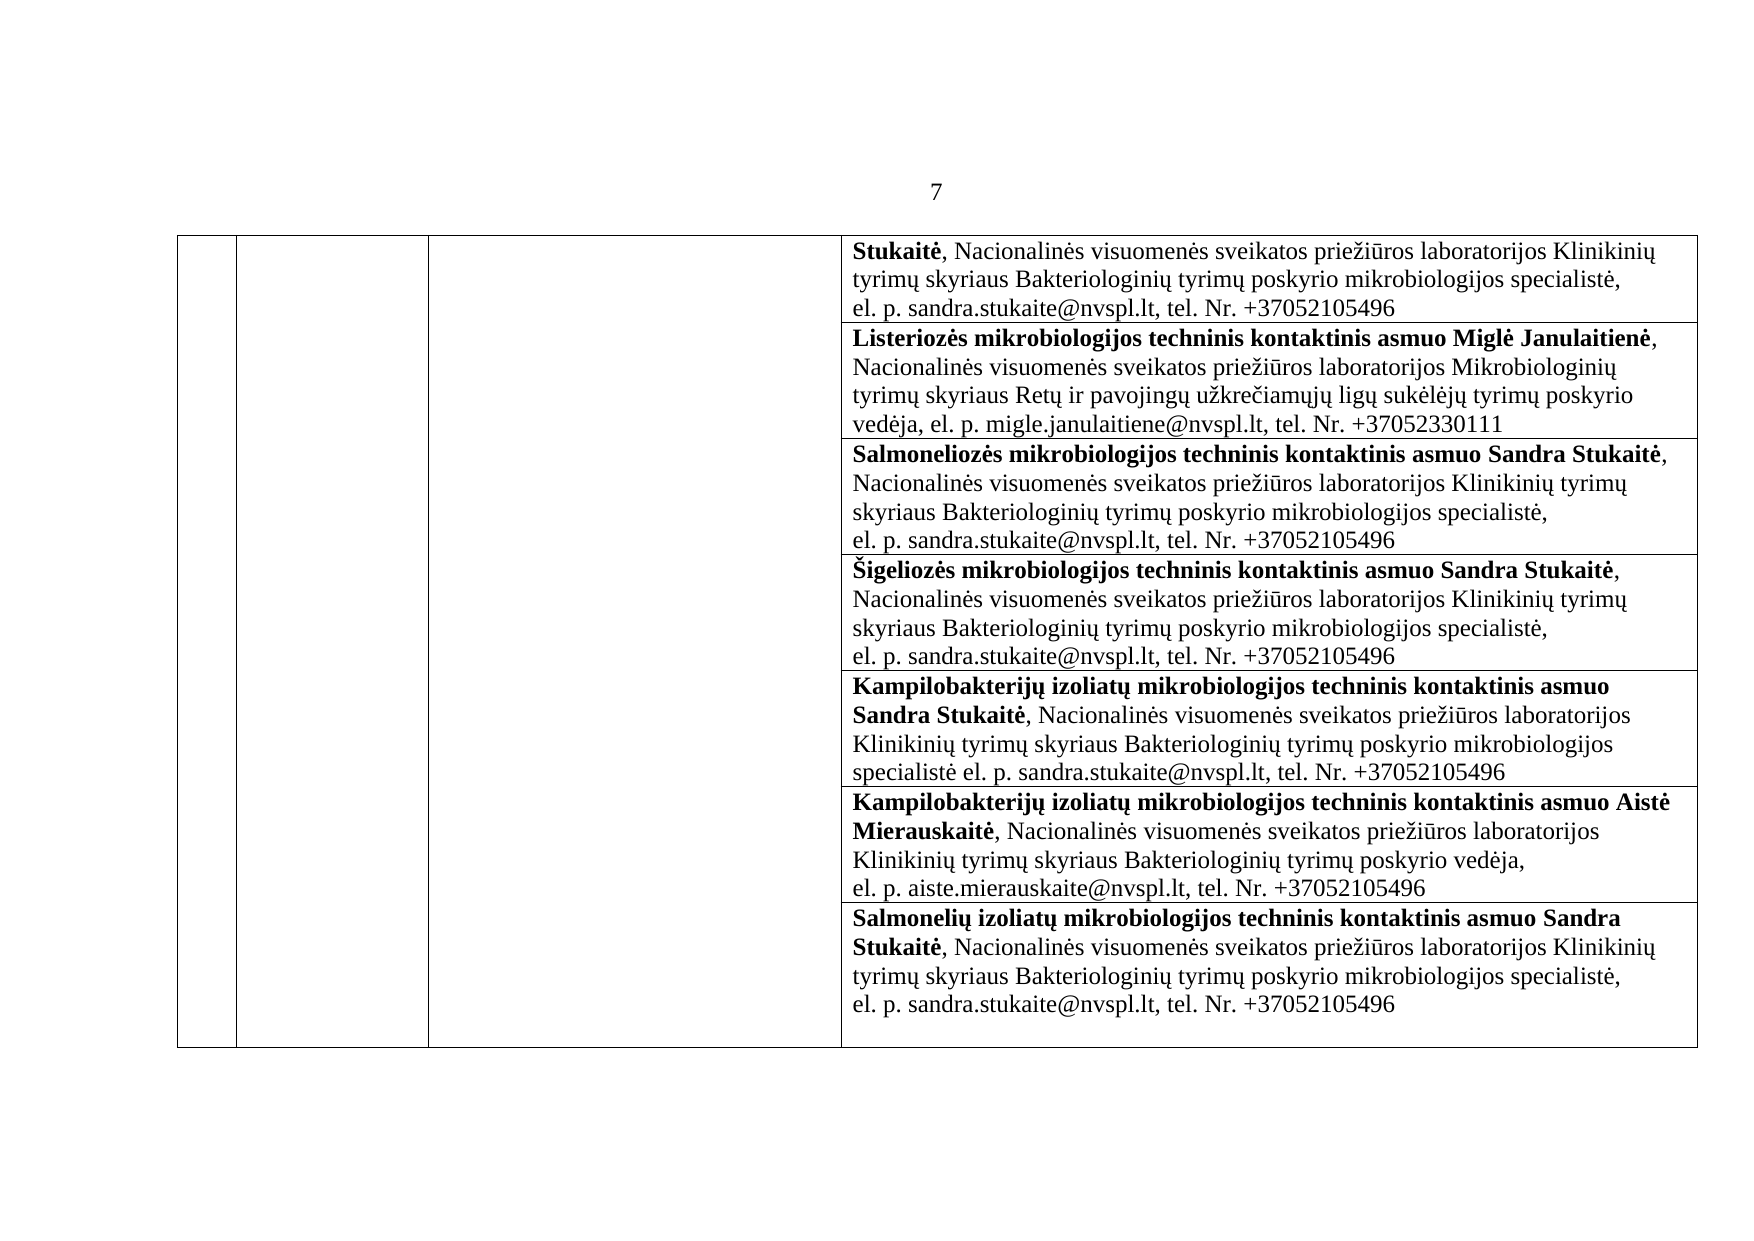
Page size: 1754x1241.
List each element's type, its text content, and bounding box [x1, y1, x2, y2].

table_cell Listeriozės mikrobiologijos techninis kontaktinis asmuo Miglė Janulaitienė, Nacionalinės visuomenės sveikatos priežiūros laboratorijos Mikrobiologinių tyrimų skyriaus Retų ir pavojingų užkrečiamųjų ligų sukėlėjų tyrimų poskyrio vedėja, el. p. migle.janulaitiene@nvspl.lt, tel. Nr. +37052330111 [842, 323, 1697, 438]
table_cell [178, 236, 236, 1047]
table_cell [429, 236, 841, 1047]
table_cell Kampilobakterijų izoliatų mikrobiologijos techninis kontaktinis asmuo Aistė Mierauskaitė, Nacionalinės visuomenės sveikatos priežiūros laboratorijos Klinikinių tyrimų skyriaus Bakteriologinių tyrimų poskyrio vedėja, el. p. aiste.mierauskaite@nvspl.lt, tel. Nr. +37052105496 [842, 787, 1697, 902]
table_cell Šigeliozės mikrobiologijos techninis kontaktinis asmuo Sandra Stukaitė, Nacionalinės visuomenės sveikatos priežiūros laboratorijos Klinikinių tyrimų skyriaus Bakteriologinių tyrimų poskyrio mikrobiologijos specialistė, el. p. sandra.stukaite@nvspl.lt, tel. Nr. +37052105496 [842, 555, 1697, 670]
table_cell Salmoneliozės mikrobiologijos techninis kontaktinis asmuo Sandra Stukaitė, Nacionalinės visuomenės sveikatos priežiūros laboratorijos Klinikinių tyrimų skyriaus Bakteriologinių tyrimų poskyrio mikrobiologijos specialistė, el. p. sandra.stukaite@nvspl.lt, tel. Nr. +37052105496 [842, 439, 1697, 554]
table_cell Kampilobakterijų izoliatų mikrobiologijos techninis kontaktinis asmuo Sandra Stukaitė, Nacionalinės visuomenės sveikatos priežiūros laboratorijos Klinikinių tyrimų skyriaus Bakteriologinių tyrimų poskyrio mikrobiologijos specialistė el. p. sandra.stukaite@nvspl.lt, tel. Nr. +37052105496 [842, 671, 1697, 786]
table_cell [237, 236, 428, 1047]
table_cell Stukaitė, Nacionalinės visuomenės sveikatos priežiūros laboratorijos Klinikinių tyrimų skyriaus Bakteriologinių tyrimų poskyrio mikrobiologijos specialistė, el. p. sandra.stukaite@nvspl.lt, tel. Nr. +37052105496 [842, 236, 1697, 322]
table_cell Salmonelių izoliatų mikrobiologijos techninis kontaktinis asmuo Sandra Stukaitė, Nacionalinės visuomenės sveikatos priežiūros laboratorijos Klinikinių tyrimų skyriaus Bakteriologinių tyrimų poskyrio mikrobiologijos specialistė, el. p. sandra.stukaite@nvspl.lt, tel. Nr. +37052105496 [842, 903, 1697, 1047]
